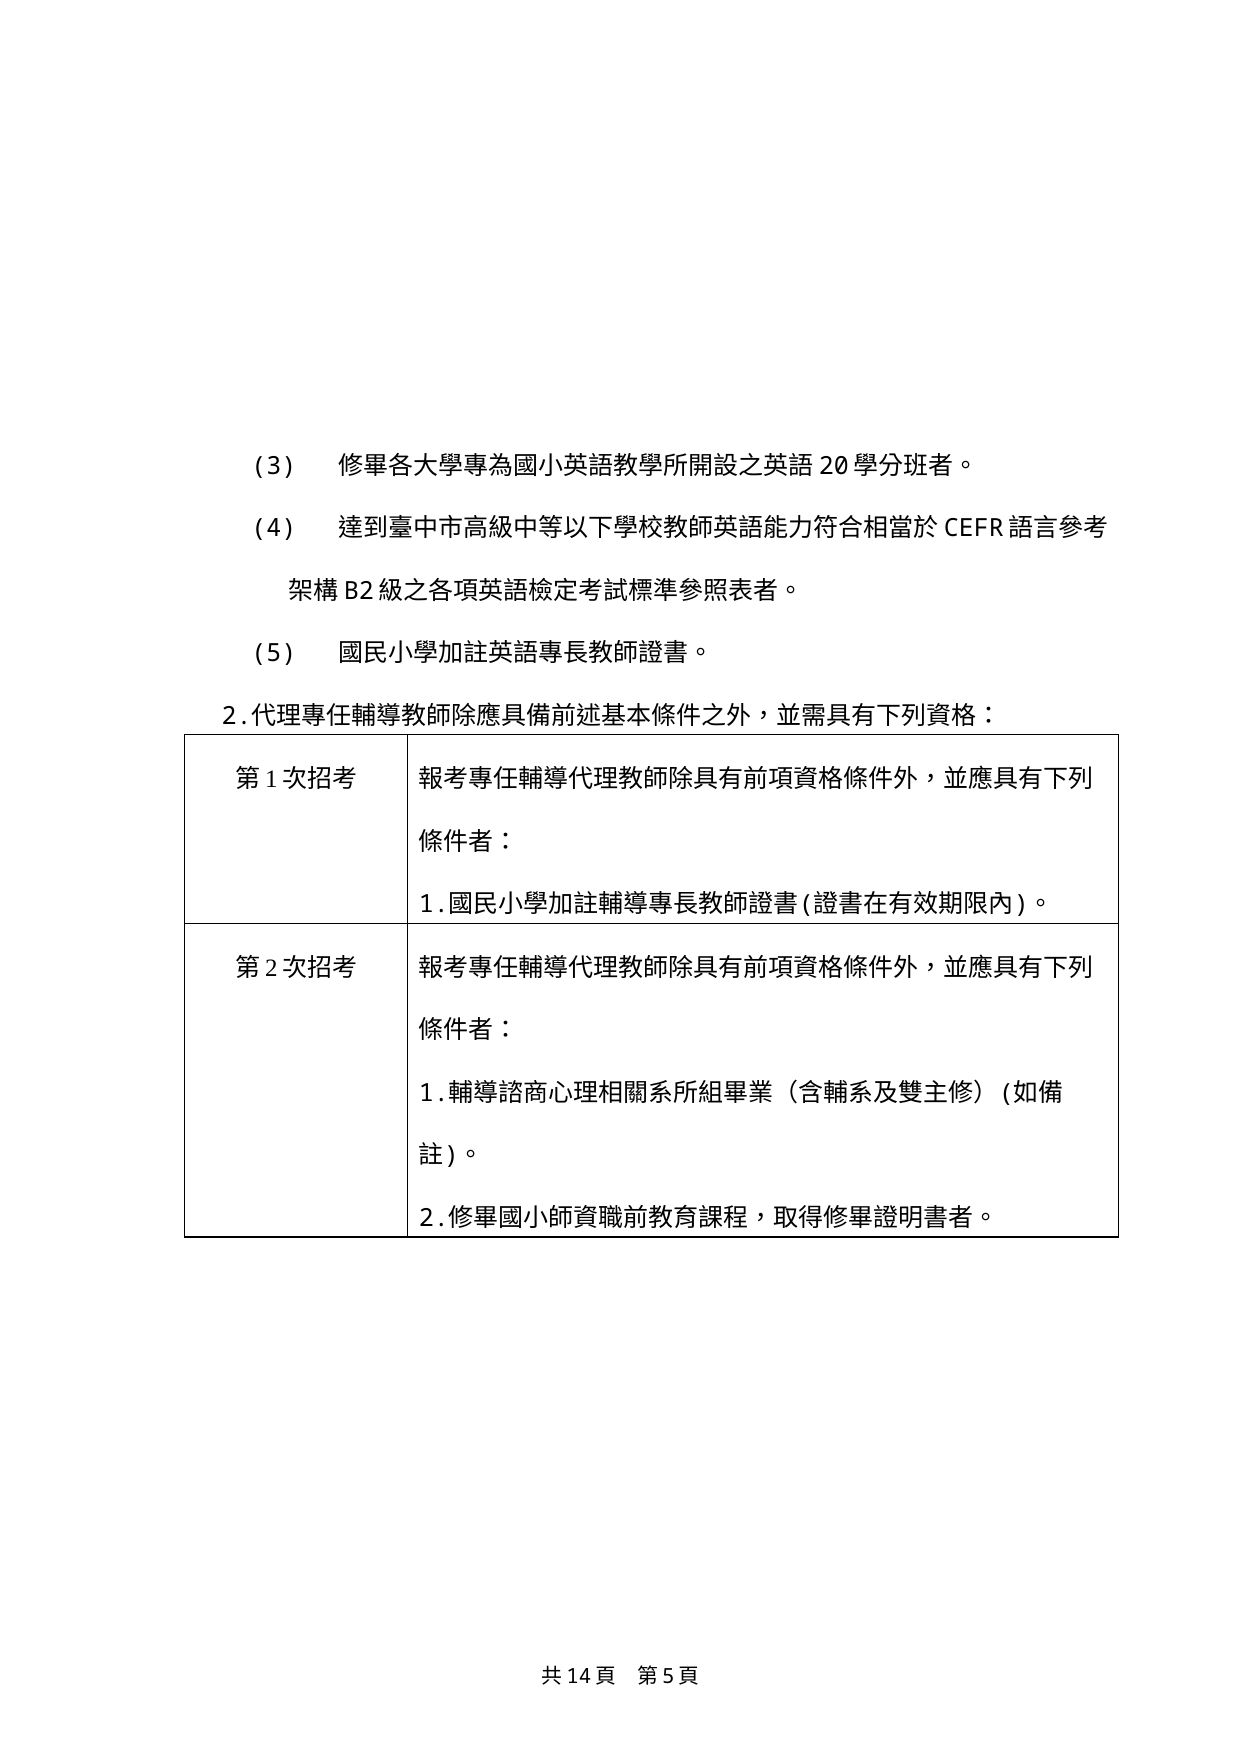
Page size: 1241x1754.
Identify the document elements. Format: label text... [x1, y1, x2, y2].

table_cell 報考專任輔導代理教師除具有前項資格條件外，並應具有下列條件者： 1.輔導諮商心理相關系所組畢業（含輔系及雙主修）(如備註)。 2.修畢國小師資職前教育課程，取得修畢證明書者。 [408, 924, 1118, 1236]
list 達到臺中市高級中等以下學校教師英語能力符合相當於CEFR語言參考架構B2級之各項英語檢定考試標準參照表者。 [251, 484, 1122, 609]
table_header 報考專任輔導代理教師除具有前項資格條件外，並應具有下列條件者： 1.國民小學加註輔導專長教師證書(證書在有效期限內)。 [408, 735, 1118, 923]
text 2.代理專任輔導教師除應具備前述基本條件之外，並需具有下列資格： [221, 672, 1122, 734]
list 修畢各大學專為國小英語教學所開設之英語20學分班者。 [251, 422, 1122, 484]
table_header 第1次招考 [185, 735, 407, 923]
table_cell 第2次招考 [185, 924, 407, 1236]
list 國民小學加註英語專長教師證書。 [251, 609, 1122, 672]
